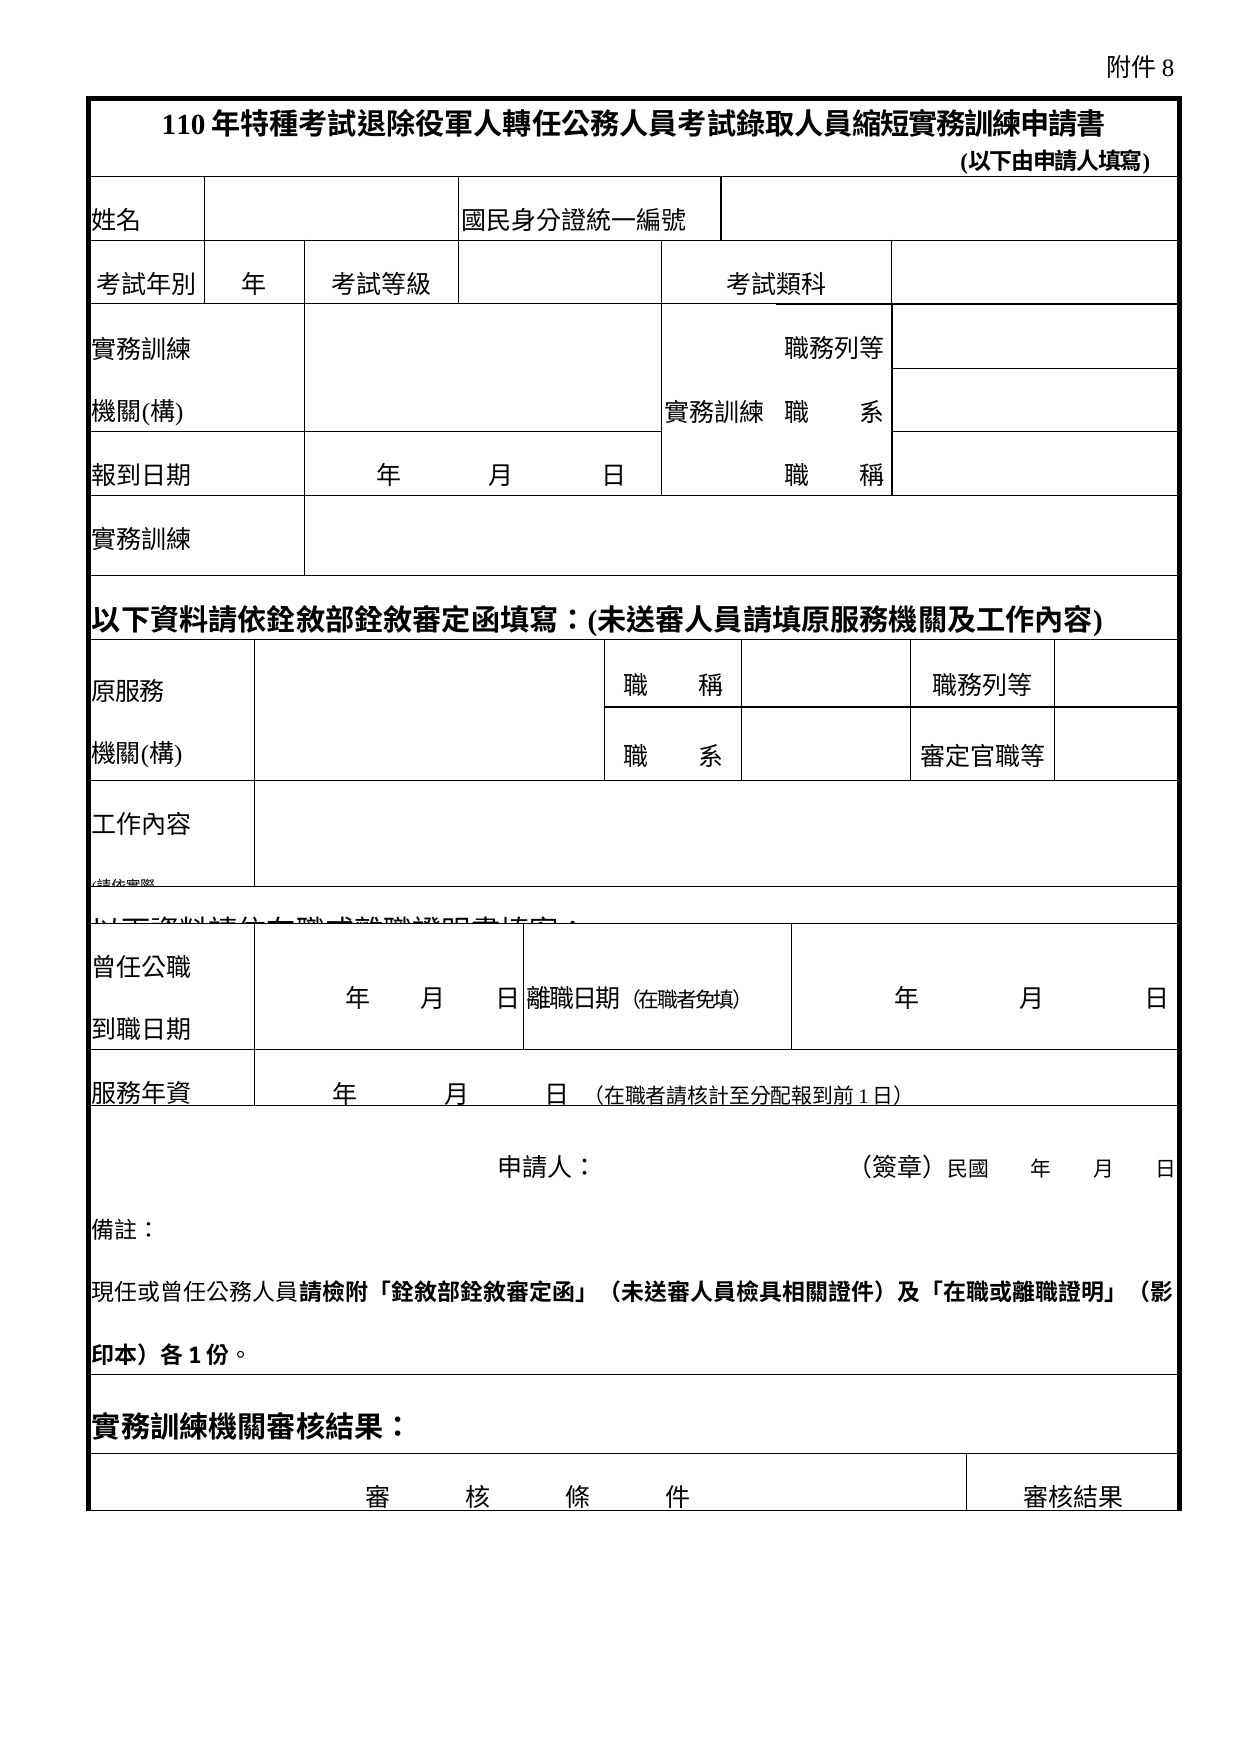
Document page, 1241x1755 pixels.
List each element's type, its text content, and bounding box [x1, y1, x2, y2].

table_cell 國民身分證統一編號 [459, 177, 720, 239]
table_cell 審定官職等 [911, 708, 1054, 780]
table_cell 年 月 日 [792, 924, 1177, 1049]
table_cell 服務年資 [91, 1050, 254, 1104]
table_cell 曾任公職 到職日期 [91, 924, 254, 1049]
table_cell 申請人： （簽章）民國 年 月 日 備註： 現任或曾任公務人員請檢附「銓敘部銓敘審定函」（未送審人員檢具相關證件）及「在職或離職證明」（影印本）各1份。 [91, 1106, 1177, 1374]
table_cell [892, 241, 1177, 303]
table_cell [255, 640, 604, 780]
table_cell [893, 432, 1177, 495]
table_cell 離職日期（在職者免填） [524, 924, 791, 1049]
table_cell 職 稱 [776, 431, 891, 495]
table_cell 實務訓練 機關(構) [91, 304, 304, 431]
table_cell [305, 496, 1177, 575]
table_cell 年 月 日 [255, 924, 523, 1049]
table_cell [742, 708, 910, 780]
table_cell 實務訓練 職務內容 [91, 496, 304, 575]
table_cell 考試等級 [305, 241, 458, 303]
table_cell 考試年別 [91, 241, 204, 303]
table_cell 職 稱 [605, 640, 741, 706]
table_cell 年 月 日 （在職者請核計至分配報到前1日） [255, 1050, 1177, 1104]
table_header 110年特種考試退除役軍人轉任公務人員考試錄取人員縮短實務訓練申請書 (以下由申請人填寫) [1092, 40, 1192, 96]
table_cell 工作內容 (請依實際 工作內容填寫) [91, 781, 254, 886]
table_cell 年 [205, 241, 304, 303]
table_cell 報到日期 [91, 432, 304, 495]
table_cell 以下資料請依在職或離職證明書填寫： [91, 887, 1177, 923]
table_cell 審核結果 （符合者請填「是」） [967, 1454, 1177, 1510]
table_cell [305, 304, 661, 431]
table_cell 原服務 機關(構) [91, 640, 254, 780]
table_cell [722, 177, 1177, 239]
table_cell [893, 369, 1177, 431]
table_cell [1055, 640, 1177, 706]
table_cell [459, 241, 661, 303]
table_cell 實務訓練機關審核結果： [91, 1375, 1177, 1453]
table_cell [893, 305, 1177, 368]
table_cell 職務列等 [911, 640, 1054, 706]
table_cell [255, 781, 1177, 886]
table_header 110年特種考試退除役軍人轉任公務人員考試錄取人員縮短實務訓練申請書 (以下由申請人填寫) [91, 101, 1177, 176]
table_cell 職 系 [776, 368, 891, 431]
table_cell [742, 640, 910, 706]
table_cell 考試類科 [662, 241, 891, 303]
table_cell 審 核 條 件 [91, 1454, 966, 1510]
table_cell 姓名 [91, 177, 204, 239]
table_cell 實務訓練 [662, 304, 776, 495]
table_cell [205, 177, 458, 239]
table_cell 以下資料請依銓敘部銓敘審定函填寫：(未送審人員請填原服務機關及工作內容) [91, 576, 1177, 639]
table_cell 年 月 日 [305, 432, 661, 495]
table_cell 職務列等 [776, 305, 891, 368]
table_cell 職 系 [605, 708, 741, 780]
table_cell [1055, 708, 1177, 780]
